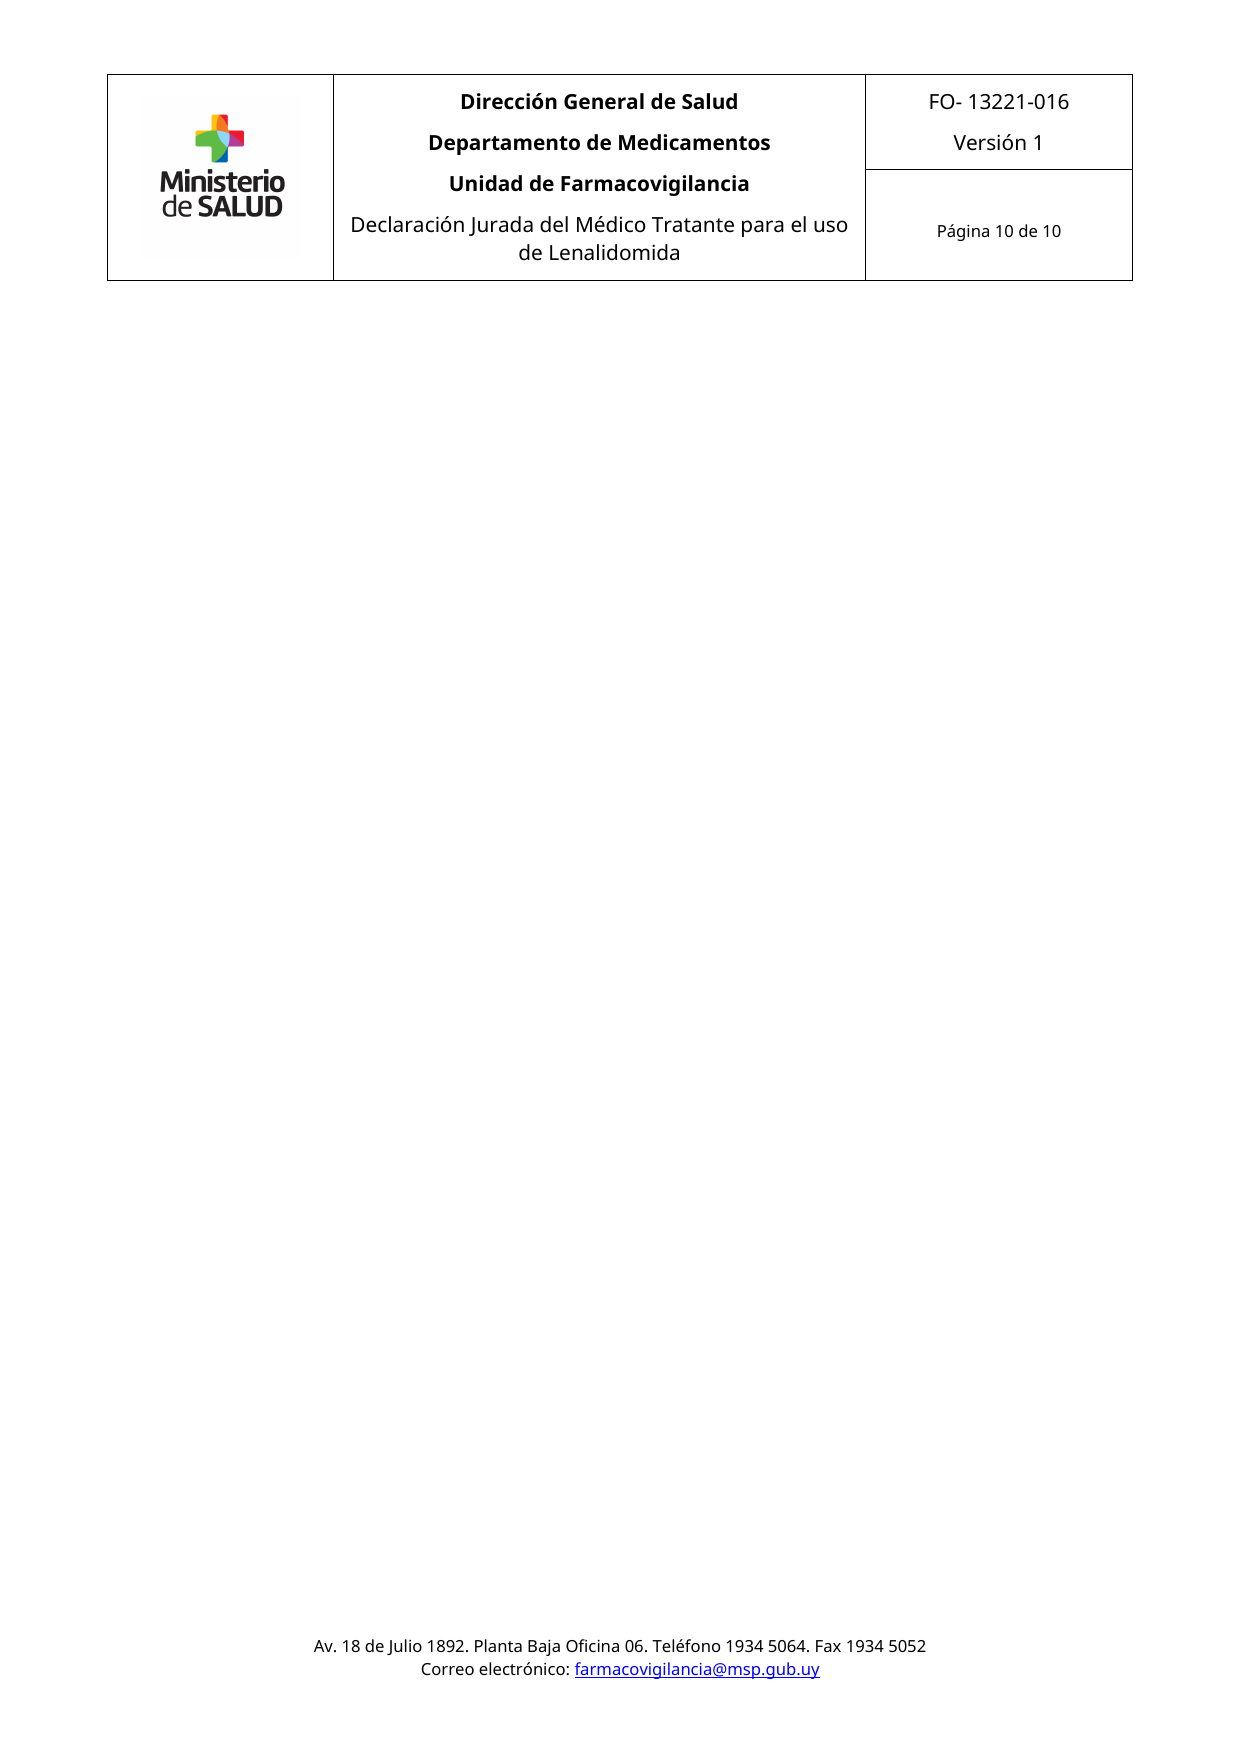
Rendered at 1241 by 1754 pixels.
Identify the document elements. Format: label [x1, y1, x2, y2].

picture [141, 96, 300, 258]
